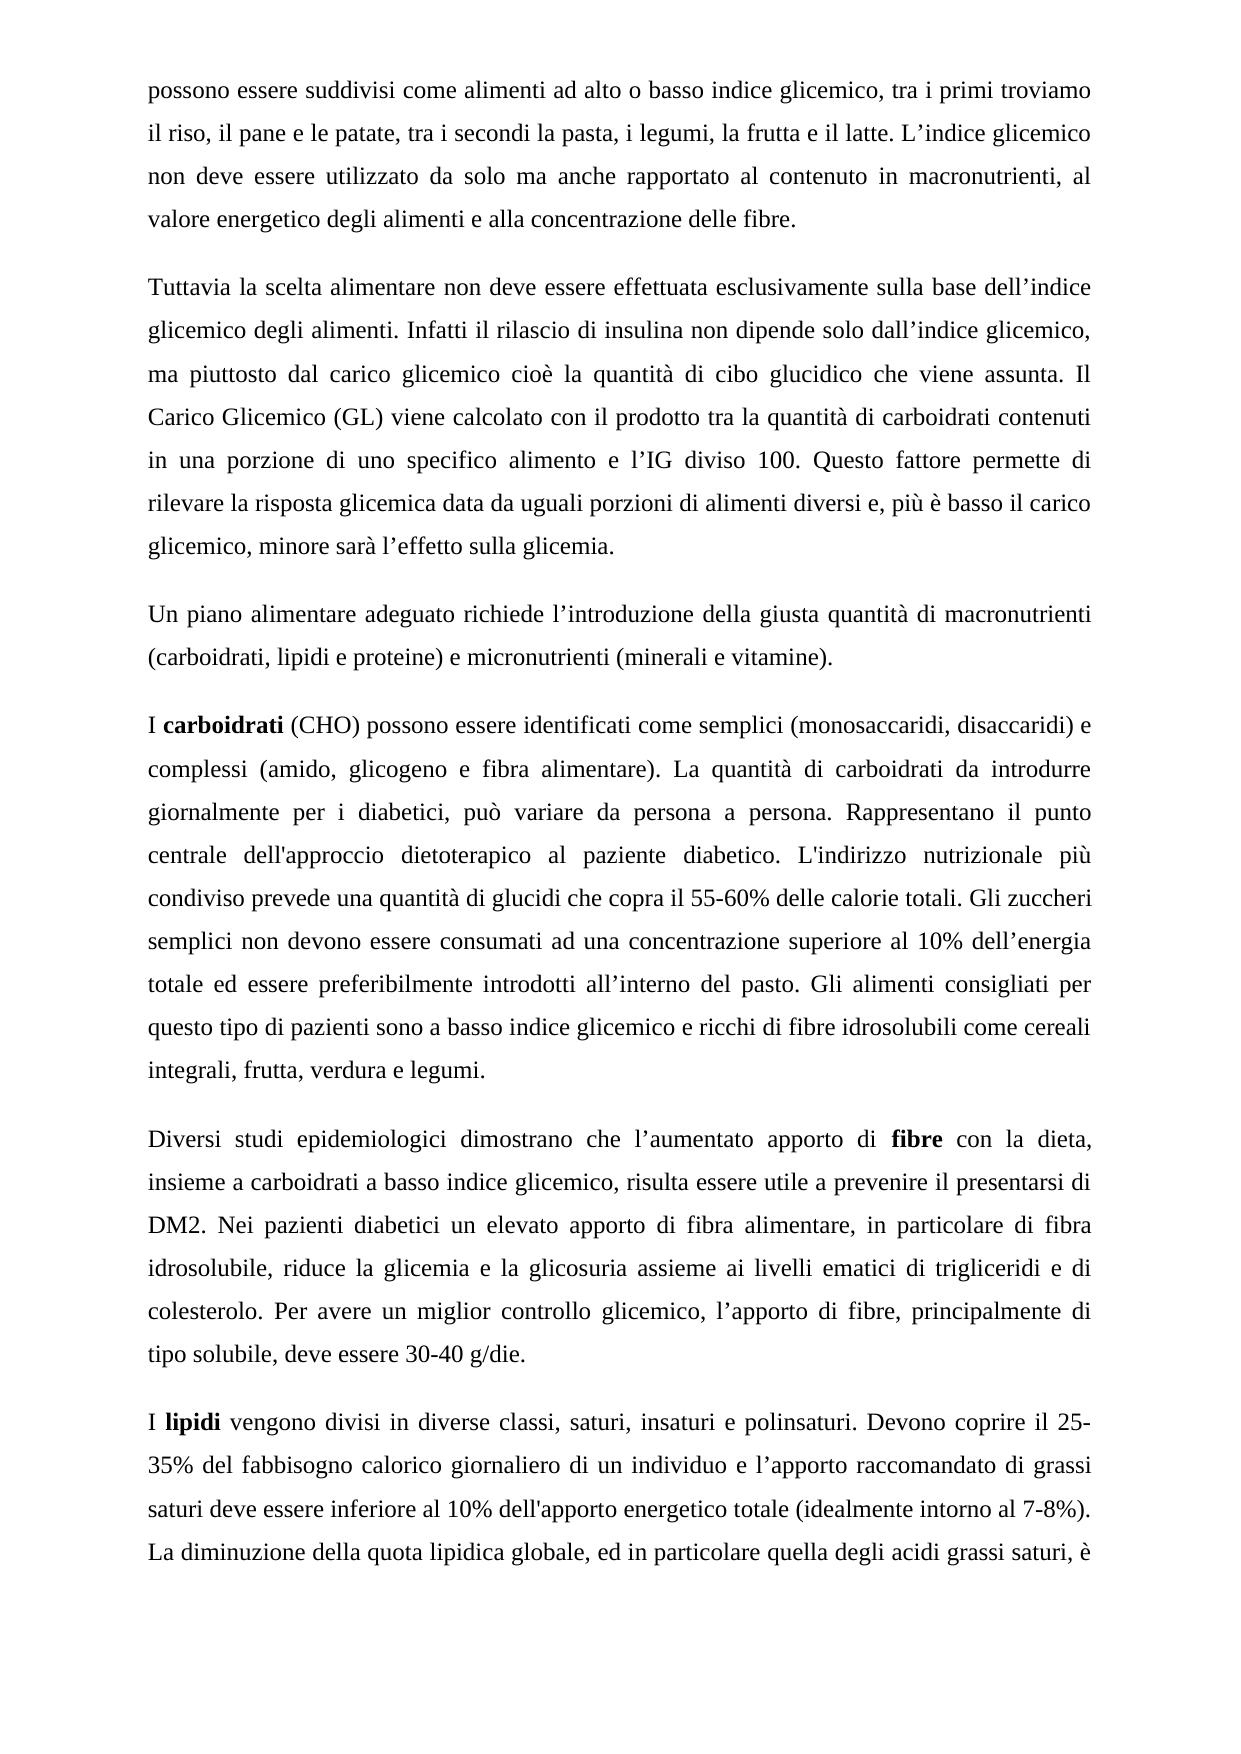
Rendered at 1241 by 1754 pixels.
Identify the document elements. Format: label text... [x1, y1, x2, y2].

text possono essere suddivisi come alimenti ad alto o basso indice glicemico, tra i primi troviamo il riso, il pane e le patate, tra i secondi la pasta, i legumi, la frutta e il latte. L’indice glicemico non deve essere utilizzato da solo ma anche rapportato al contenuto in macronutrienti, al valore energetico degli alimenti e alla concentrazione delle fibre. [148, 75, 1092, 233]
text I carboidrati (CHO) possono essere identificati come semplici (monosaccaridi, disaccaridi) e complessi (amido, glicogeno e fibra alimentare). La quantità di carboidrati da introdurre giornalmente per i diabetici, può variare da persona a persona. Rappresentano il punto centrale dell'approccio dietoterapico al paziente diabetico. L'indirizzo nutrizionale più condiviso prevede una quantità di glucidi che copra il 55-60% delle calorie totali. Gli zuccheri semplici non devono essere consumati ad una concentrazione superiore al 10% dell’energia totale ed essere preferibilmente introdotti all’interno del pasto. Gli alimenti consigliati per questo tipo di pazienti sono a basso indice glicemico e ricchi di fibre idrosolubili come cereali integrali, frutta, verdura e legumi. [148, 711, 1092, 1084]
text Diversi studi epidemiologici dimostrano che l’aumentato apporto di fibre con la dieta, insieme a carboidrati a basso indice glicemico, risulta essere utile a prevenire il presentarsi di DM2. Nei pazienti diabetici un elevato apporto di fibra alimentare, in particolare di fibra idrosolubile, riduce la glicemia e la glicosuria assieme ai livelli ematici di trigliceridi e di colesterolo. Per avere un miglior controllo glicemico, l’apporto di fibre, principalmente di tipo solubile, deve essere 30-40 g/die. [148, 1124, 1092, 1368]
text I lipidi vengono divisi in diverse classi, saturi, insaturi e polinsaturi. Devono coprire il 25-35% del fabbisogno calorico giornaliero di un individuo e l’apporto raccomandato di grassi saturi deve essere inferiore al 10% dell'apporto energetico totale (idealmente intorno al 7-8%). La diminuzione della quota lipidica globale, ed in particolare quella degli acidi grassi saturi, è [148, 1407, 1092, 1566]
text Tuttavia la scelta alimentare non deve essere effettuata esclusivamente sulla base dell’indice glicemico degli alimenti. Infatti il rilascio di insulina non dipende solo dall’indice glicemico, ma piuttosto dal carico glicemico cioè la quantità di cibo glucidico che viene assunta. Il Carico Glicemico (GL) viene calcolato con il prodotto tra la quantità di carboidrati contenuti in una porzione di uno specifico alimento e l’IG diviso 100. Questo fattore permette di rilevare la risposta glicemica data da uguali porzioni di alimenti diversi e, più è basso il carico glicemico, minore sarà l’effetto sulla glicemia. [148, 272, 1092, 560]
text Un piano alimentare adeguato richiede l’introduzione della giusta quantità di macronutrienti (carboidrati, lipidi e proteine) e micronutrienti (minerali e vitamine). [148, 599, 1092, 671]
